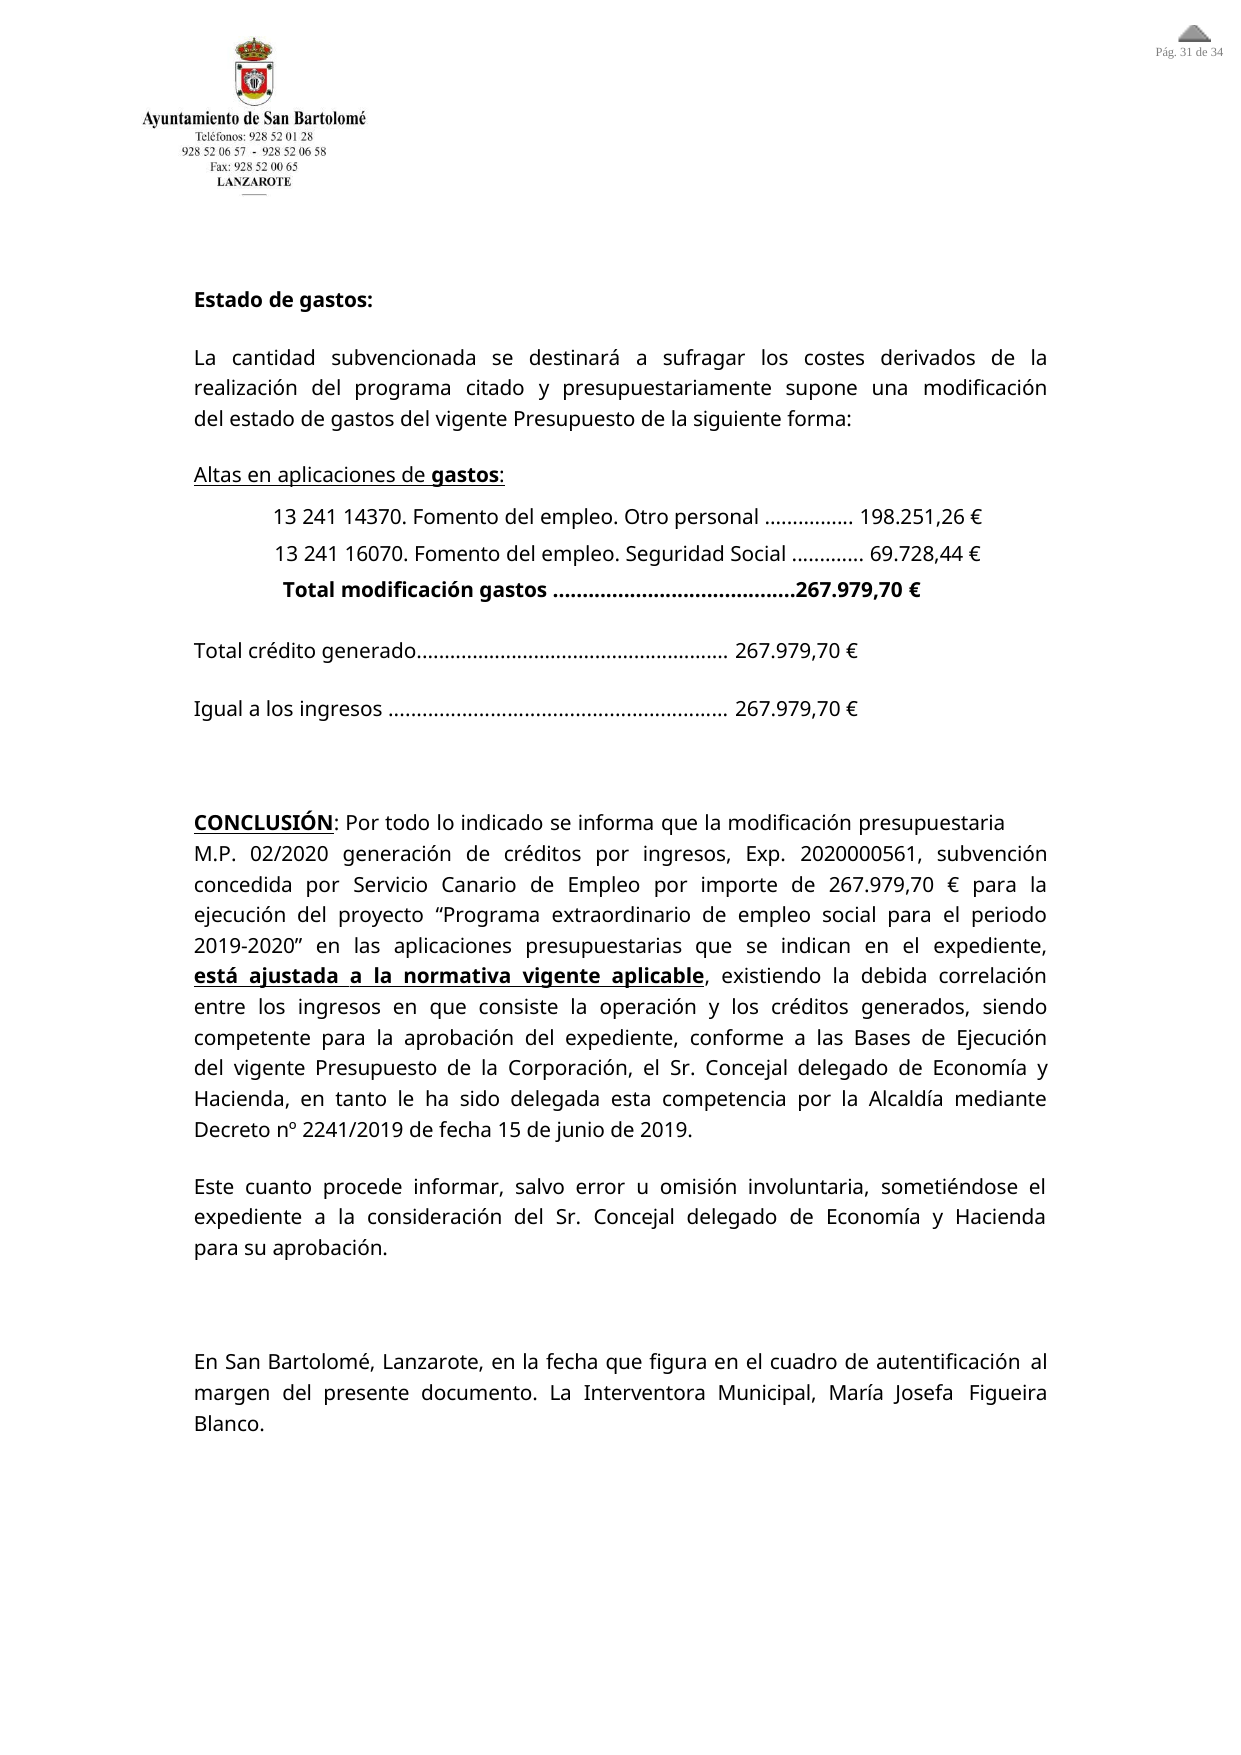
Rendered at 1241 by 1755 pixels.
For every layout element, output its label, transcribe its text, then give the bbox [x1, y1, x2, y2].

text 13 241 16070. Fomento del empleo. Seguridad Social ............. 69.728,44 € [236, 539, 1018, 567]
text Total modificación gastos .........................................267.979,70 € [283, 575, 1236, 604]
text La cantidad subvencionada se destinará a sufragar los costes derivados de la realización del programa citado y presupuestariamente supone una modificación del estado de gastos del vigente Presupuesto de la siguiente forma: [194, 343, 1047, 432]
text Total crédito generado........................................................ 267.979,70 € [194, 637, 1236, 665]
text Estado de gastos: [194, 285, 1236, 313]
text Este cuanto procede informar, salvo error u omisión involuntaria, sometiéndose el expediente a la consideración del Sr. Concejal delegado de Economía y Hacienda para su aprobación. [194, 1172, 1046, 1262]
text Altas en aplicaciones de gastos: [194, 461, 1236, 489]
text En San Bartolomé, Lanzarote, en la fecha que figura en el cuadro de autentificación al margen del presente documento. La Interventora Municipal, María Josefa Figueira Blanco. [194, 1347, 1048, 1437]
text 13 241 14370. Fomento del empleo. Otro personal ................ 198.251,26 € [236, 502, 1018, 531]
text CONCLUSIÓN: Por todo lo indicado se informa que la modificación presupuestaria [194, 808, 1236, 837]
text Igual a los ingresos ............................................................ 267.979,70 € [194, 694, 1236, 722]
text M.P. 02/2020 generación de créditos por ingresos, Exp. 2020000561, subvención concedida por Servicio Canario de Empleo por importe de 267.979,70 € para la ejecución del proyecto “Programa extraordinario de empleo social para el periodo 2019-2020” en las aplicaciones presupuestarias que se indican en el expediente, está ajustada a la normativa vigente aplicable, existiendo la debida correlación entre los ingresos en que consiste la operación y los créditos generados, siendo competente para la aprobación del expediente, conforme a las Bases de Ejecución del vigente Presupuesto de la Corporación, el Sr. Concejal delegado de Economía y Hacienda, en tanto le ha sido delegada esta competencia por la Alcaldía mediante Decreto nº 2241/2019 de fecha 15 de junio de 2019. [194, 839, 1048, 1143]
